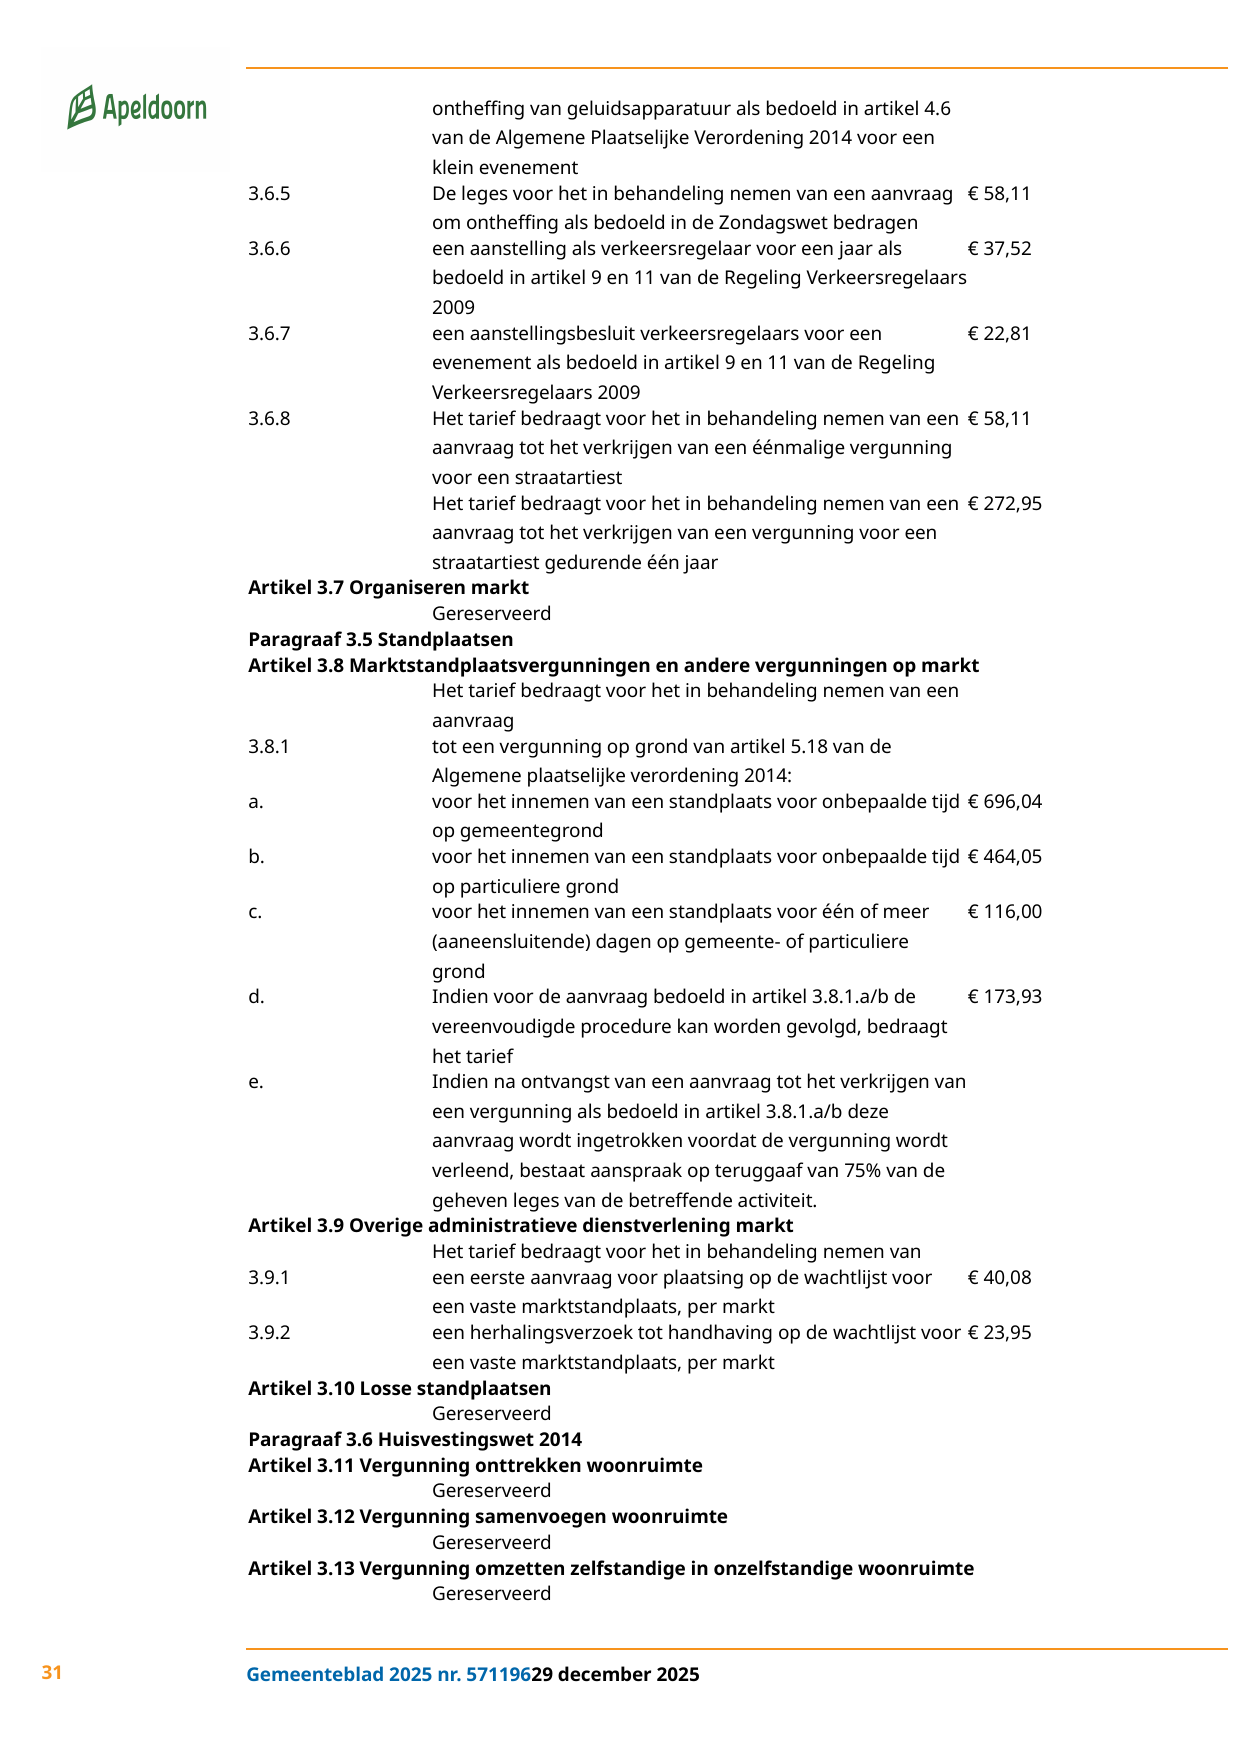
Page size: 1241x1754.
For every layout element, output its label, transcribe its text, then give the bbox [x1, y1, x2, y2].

table_cell een herhalingsverzoek tot handhaving op de wachtlijst voor een vaste marktstandplaats, per markt [432, 1319, 968, 1375]
table_cell Het tarief bedraagt voor het in behandeling nemen van een aanvraag tot het verkrijgen van een éénmalige vergunning voor een straatartiest [432, 405, 968, 490]
table_cell Indien voor de aanvraag bedoeld in artikel 3.8.1.a/b de vereenvoudigde procedure kan worden gevolgd, bedraagt het tarief [432, 984, 968, 1068]
table_cell [248, 1478, 432, 1503]
table_cell € 40,08 [968, 1264, 1152, 1319]
table_cell 3.6.6 [248, 235, 432, 320]
table_cell Gereserveerd [432, 1529, 968, 1555]
table_cell Artikel 3.11 Vergunning onttrekken woonruimte [248, 1452, 1152, 1478]
table_cell € 37,52 [968, 235, 1152, 320]
table_cell Gereserveerd [432, 1478, 968, 1503]
table_cell [248, 95, 432, 180]
table_cell ontheffing van geluidsapparatuur als bedoeld in artikel 4.6 van de Algemene Plaatselijke Verordening 2014 voor een klein evenement [432, 95, 968, 180]
table_cell [968, 600, 1152, 626]
table_cell Artikel 3.8 Marktstandplaatsvergunningen en andere vergunningen op markt [248, 652, 1152, 677]
table_cell € 272,95 [968, 490, 1152, 574]
table_cell een aanstelling als verkeersregelaar voor een jaar als bedoeld in artikel 9 en 11 van de Regeling Verkeersregelaars 2009 [432, 235, 968, 320]
table_cell [968, 1400, 1152, 1426]
table_cell Paragraaf 3.5 Standplaatsen [248, 626, 1152, 652]
table_cell [968, 1069, 1152, 1213]
table_cell [248, 1529, 432, 1555]
table_cell [248, 678, 432, 733]
table_cell € 116,00 [968, 899, 1152, 984]
table_cell € 58,11 [968, 180, 1152, 235]
table_cell Gereserveerd [432, 600, 968, 626]
table_cell tot een vergunning op grond van artikel 5.18 van de Algemene plaatselijke verordening 2014: [432, 733, 968, 788]
table_cell Indien na ontvangst van een aanvraag tot het verkrijgen van een vergunning als bedoeld in artikel 3.8.1.a/b deze aanvraag wordt ingetrokken voordat de vergunning wordt verleend, bestaat aanspraak op teruggaaf van 75% van de geheven leges van de betreffende activiteit. [432, 1069, 968, 1213]
table_cell [968, 1529, 1152, 1555]
table_cell c. [248, 899, 432, 984]
table_cell d. [248, 984, 432, 1068]
table_cell [248, 490, 432, 574]
table_cell b. [248, 844, 432, 899]
table_cell [968, 1581, 1152, 1606]
table_cell Het tarief bedraagt voor het in behandeling nemen van een aanvraag tot het verkrijgen van een vergunning voor een straatartiest gedurende één jaar [432, 490, 968, 574]
table_cell [248, 1400, 432, 1426]
table_cell een aanstellingsbesluit verkeersregelaars voor een evenement als bedoeld in artikel 9 en 11 van de Regeling Verkeersregelaars 2009 [432, 320, 968, 405]
table_cell 3.6.5 [248, 180, 432, 235]
table_cell [968, 678, 1152, 733]
table_cell 3.6.8 [248, 405, 432, 490]
table_cell € 23,95 [968, 1319, 1152, 1375]
table_cell 3.8.1 [248, 733, 432, 788]
table_cell voor het innemen van een standplaats voor onbepaalde tijd op gemeentegrond [432, 788, 968, 843]
table_cell Gereserveerd [432, 1581, 968, 1606]
table_cell 3.9.1 [248, 1264, 432, 1319]
table_cell Paragraaf 3.6 Huisvestingswet 2014 [248, 1426, 1152, 1452]
table_cell Het tarief bedraagt voor het in behandeling nemen van een aanvraag [432, 678, 968, 733]
table_cell voor het innemen van een standplaats voor onbepaalde tijd op particuliere grond [432, 844, 968, 899]
table_cell 3.6.7 [248, 320, 432, 405]
table_cell [248, 1581, 432, 1606]
table_cell Artikel 3.9 Overige administratieve dienstverlening markt [248, 1213, 1152, 1238]
table_cell [968, 733, 1152, 788]
table_cell Gereserveerd [432, 1400, 968, 1426]
table_cell a. [248, 788, 432, 843]
table_cell een eerste aanvraag voor plaatsing op de wachtlijst voor een vaste marktstandplaats, per markt [432, 1264, 968, 1319]
table_cell voor het innemen van een standplaats voor één of meer (aaneensluitende) dagen op gemeente- of particuliere grond [432, 899, 968, 984]
table_cell 3.9.2 [248, 1319, 432, 1375]
table_cell Artikel 3.7 Organiseren markt [248, 575, 1152, 600]
table_cell € 464,05 [968, 844, 1152, 899]
table_cell [968, 95, 1152, 180]
table_cell Artikel 3.12 Vergunning samenvoegen woonruimte [248, 1503, 1152, 1529]
table_cell [968, 1478, 1152, 1503]
table_cell [248, 1238, 432, 1264]
table_cell € 22,81 [968, 320, 1152, 405]
table_cell [248, 600, 432, 626]
table_cell [968, 1238, 1152, 1264]
table_cell e. [248, 1069, 432, 1213]
table_cell Het tarief bedraagt voor het in behandeling nemen van [432, 1238, 968, 1264]
table_cell € 173,93 [968, 984, 1152, 1068]
picture [41, 47, 231, 172]
table_cell € 58,11 [968, 405, 1152, 490]
table_cell Artikel 3.13 Vergunning omzetten zelfstandige in onzelfstandige woonruimte [248, 1555, 1152, 1581]
table_cell De leges voor het in behandeling nemen van een aanvraag om ontheffing als bedoeld in de Zondagswet bedragen [432, 180, 968, 235]
table_cell Artikel 3.10 Losse standplaatsen [248, 1375, 1152, 1400]
table_cell € 696,04 [968, 788, 1152, 843]
